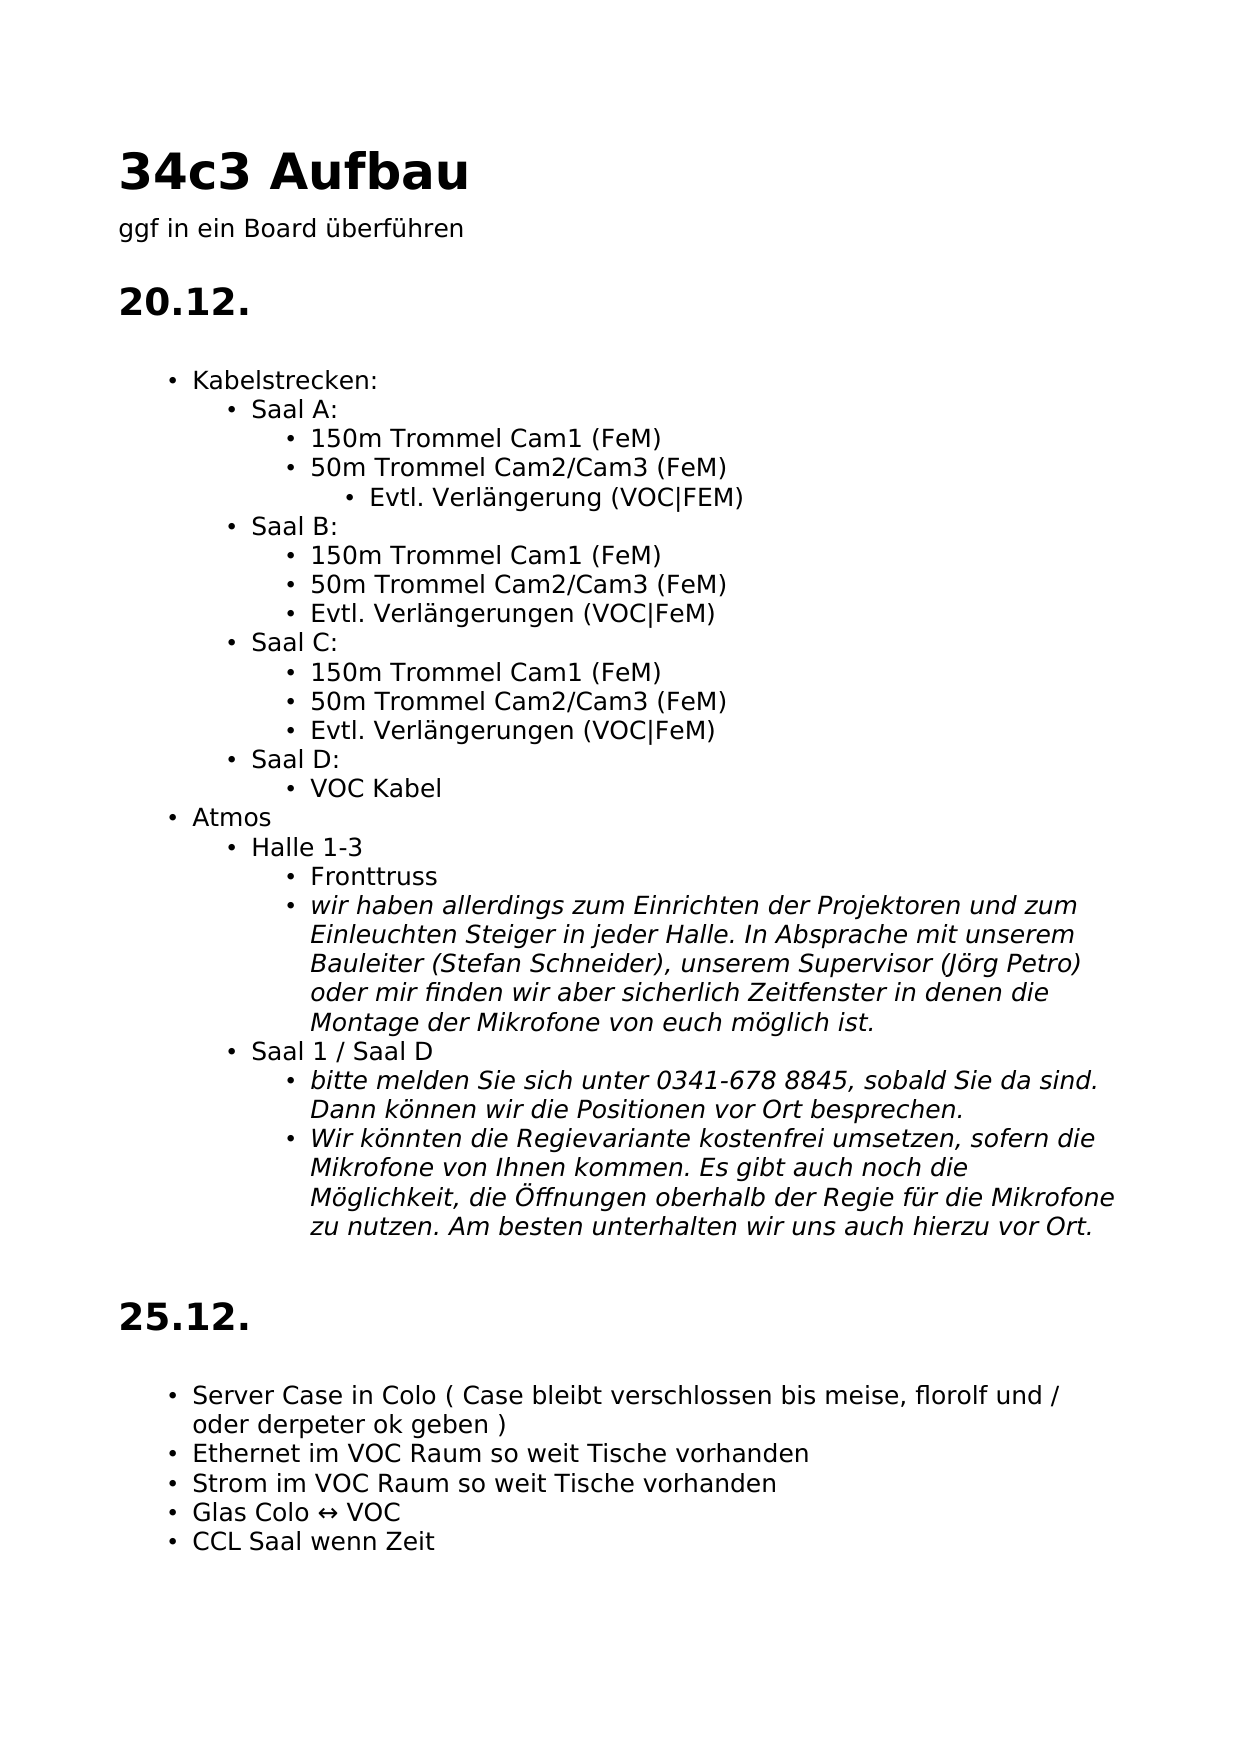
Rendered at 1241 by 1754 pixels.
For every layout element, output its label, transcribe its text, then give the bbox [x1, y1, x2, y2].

list Kabelstrecken: [177, 366, 1122, 395]
list 50m Trommel Cam2/Cam3 (FeM) [295, 570, 1122, 599]
list 50m Trommel Cam2/Cam3 (FeM) [295, 687, 1122, 716]
list Saal D: [236, 745, 1122, 774]
list Server Case in Colo ( Case bleibt verschlossen bis meise, florolf und / oder derpeter ok geben ) [177, 1381, 1122, 1439]
list Saal A: [236, 395, 1122, 424]
subtitle 25.12. [118, 1296, 1122, 1339]
list Saal B: [236, 512, 1122, 541]
list Evtl. Verlängerungen (VOC|FeM) [295, 599, 1122, 629]
list Ethernet im VOC Raum so weit Tische vorhanden [177, 1439, 1122, 1469]
list 150m Trommel Cam1 (FeM) [295, 424, 1122, 454]
list bitte melden Sie sich unter 0341-678 8845, sobald Sie da sind. Dann können wir die Positionen vor Ort besprechen. [295, 1066, 1122, 1124]
list Wir könnten die Regievariante kostenfrei umsetzen, sofern die Mikrofone von Ihnen kommen. Es gibt auch noch die Möglichkeit, die Öffnungen oberhalb der Regie für die Mikrofone zu nutzen. Am besten unterhalten wir uns auch hierzu vor Ort. [295, 1124, 1122, 1241]
subtitle 34c3 Aufbau [118, 143, 1122, 201]
list Halle 1-3 [236, 833, 1122, 862]
list Saal 1 / Saal D [236, 1037, 1122, 1066]
text ggf in ein Board überführen [118, 214, 1122, 243]
list 50m Trommel Cam2/Cam3 (FeM) [295, 454, 1122, 483]
list Fronttruss [295, 862, 1122, 891]
list Glas Colo ↔ VOC [177, 1498, 1122, 1527]
list CCL Saal wenn Zeit [177, 1527, 1122, 1556]
subtitle 20.12. [118, 281, 1122, 324]
list 150m Trommel Cam1 (FeM) [295, 658, 1122, 687]
list Evtl. Verlängerungen (VOC|FeM) [295, 716, 1122, 745]
list 150m Trommel Cam1 (FeM) [295, 541, 1122, 570]
list Evtl. Verlängerung (VOC|FEM) [354, 483, 1122, 512]
list VOC Kabel [295, 774, 1122, 804]
list Saal C: [236, 629, 1122, 658]
list wir haben allerdings zum Einrichten der Projektoren und zum Einleuchten Steiger in jeder Halle. In Absprache mit unserem Bauleiter (Stefan Schneider), unserem Supervisor (Jörg Petro) oder mir finden wir aber sicherlich Zeitfenster in denen die Montage der Mikrofone von euch möglich ist. [295, 891, 1122, 1037]
list Atmos [177, 804, 1122, 833]
list Strom im VOC Raum so weit Tische vorhanden [177, 1469, 1122, 1498]
